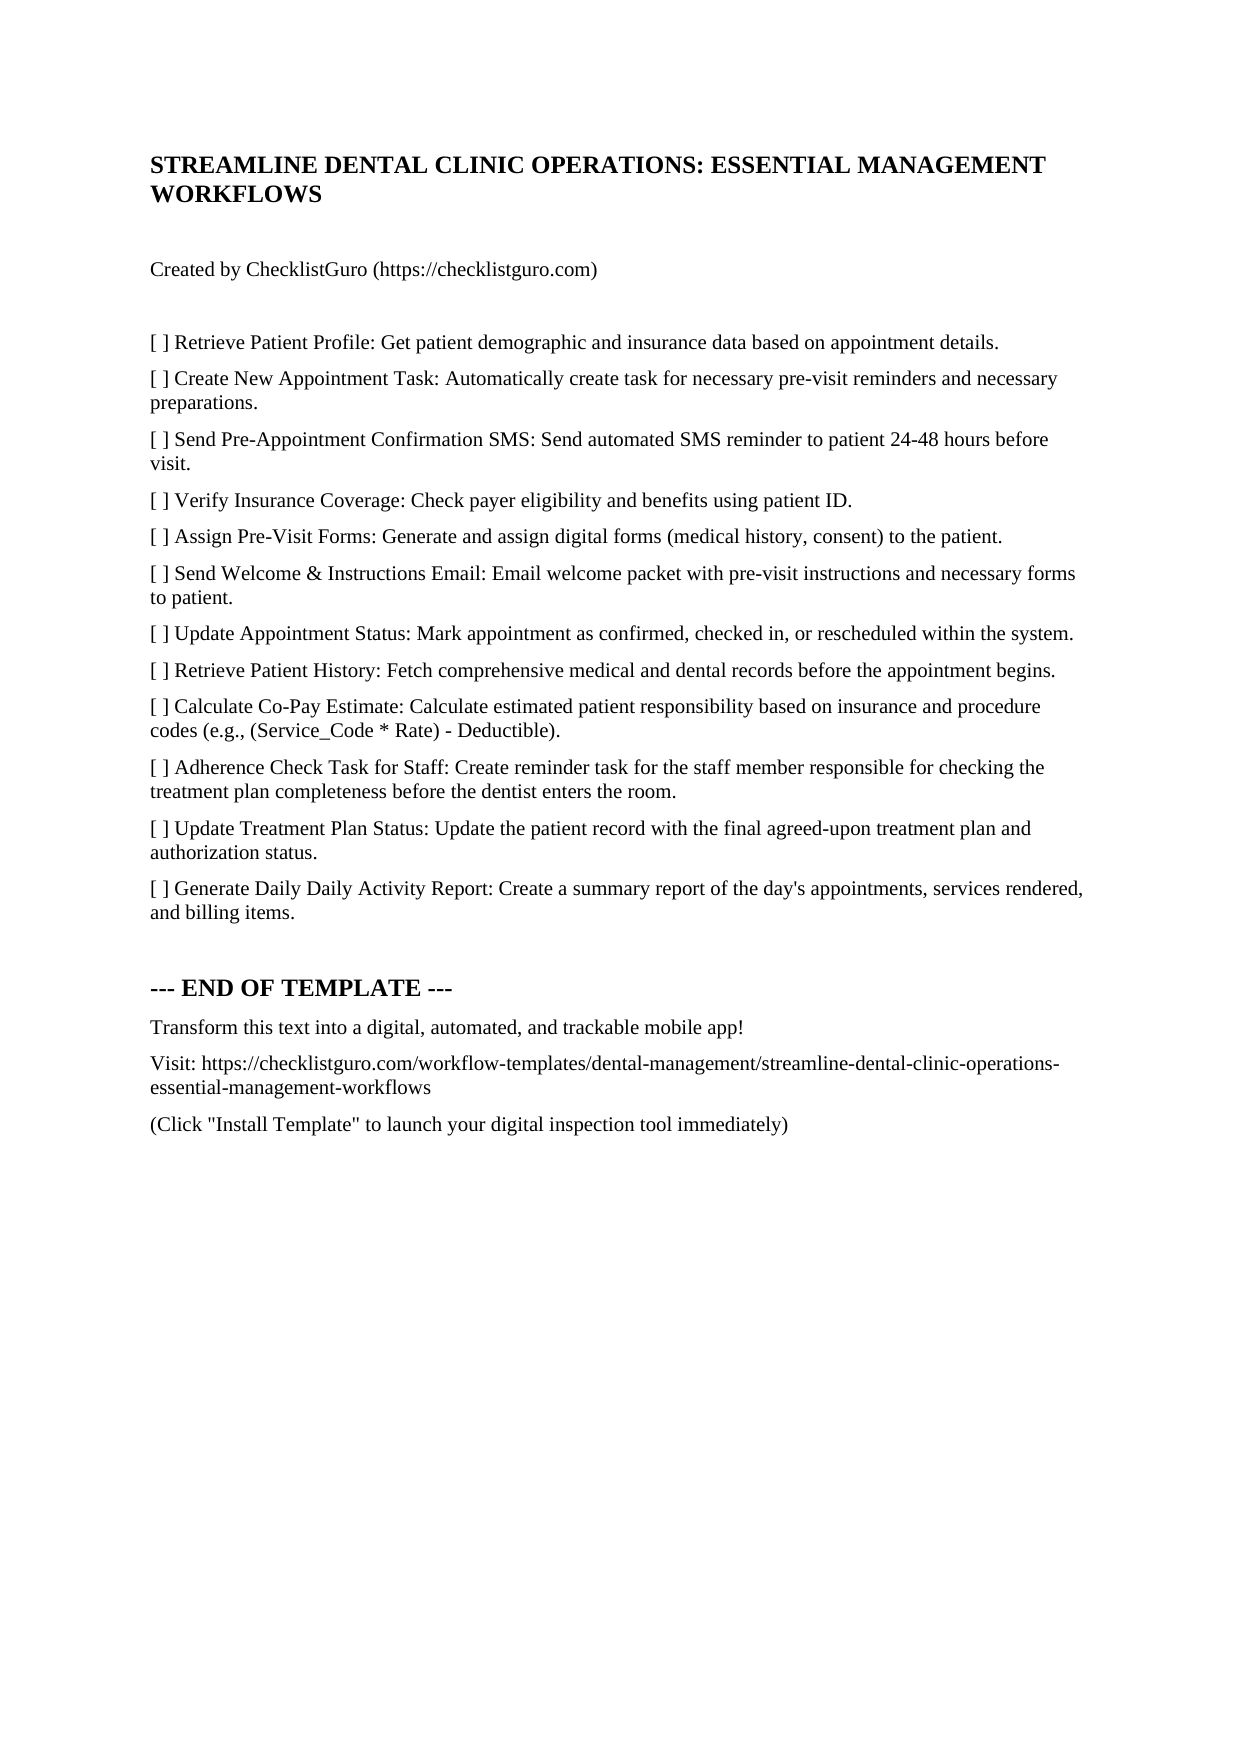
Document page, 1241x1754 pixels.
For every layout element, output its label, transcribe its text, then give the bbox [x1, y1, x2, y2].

text [ ] Generate Daily Daily Activity Report: Create a summary report of the day's appointments, services rendered, and billing items. [150, 876, 1090, 924]
text [ ] Calculate Co-Pay Estimate: Calculate estimated patient responsibility based on insurance and procedure codes (e.g., (Service_Code * Rate) - Deductible). [150, 694, 1090, 742]
text (Click "Install Template" to launch your digital inspection tool immediately) [150, 1112, 1090, 1136]
text [ ] Update Treatment Plan Status: Update the patient record with the final agreed-upon treatment plan and authorization status. [150, 816, 1090, 864]
text --- END OF TEMPLATE --- [150, 973, 1090, 1002]
text Created by ChecklistGuro (https://checklistguro.com) [150, 257, 1090, 281]
text [ ] Verify Insurance Coverage: Check payer eligibility and benefits using patient ID. [150, 487, 1090, 512]
text Transform this text into a digital, automated, and trackable mobile app! [150, 1015, 1090, 1039]
text [ ] Retrieve Patient History: Fetch comprehensive medical and dental records before the appointment begins. [150, 658, 1090, 682]
text Visit: https://checklistguro.com/workflow-templates/dental-management/streamline-dental-clinic-operations-essential-management-workflows [150, 1051, 1090, 1099]
text [ ] Send Welcome & Instructions Email: Email welcome packet with pre-visit instructions and necessary forms to patient. [150, 561, 1090, 609]
text [ ] Create New Appointment Task: Automatically create task for necessary pre-visit reminders and necessary preparations. [150, 366, 1090, 414]
text [ ] Adherence Check Task for Staff: Create reminder task for the staff member responsible for checking the treatment plan completeness before the dentist enters the room. [150, 755, 1090, 803]
text [ ] Retrieve Patient Profile: Get patient demographic and insurance data based on appointment details. [150, 330, 1090, 354]
text [ ] Assign Pre-Visit Forms: Generate and assign digital forms (medical history, consent) to the patient. [150, 524, 1090, 548]
text [ ] Update Appointment Status: Mark appointment as confirmed, checked in, or rescheduled within the system. [150, 621, 1090, 645]
text STREAMLINE DENTAL CLINIC OPERATIONS: ESSENTIAL MANAGEMENT WORKFLOWS [150, 150, 1090, 207]
text [ ] Send Pre-Appointment Confirmation SMS: Send automated SMS reminder to patient 24-48 hours before visit. [150, 427, 1090, 475]
